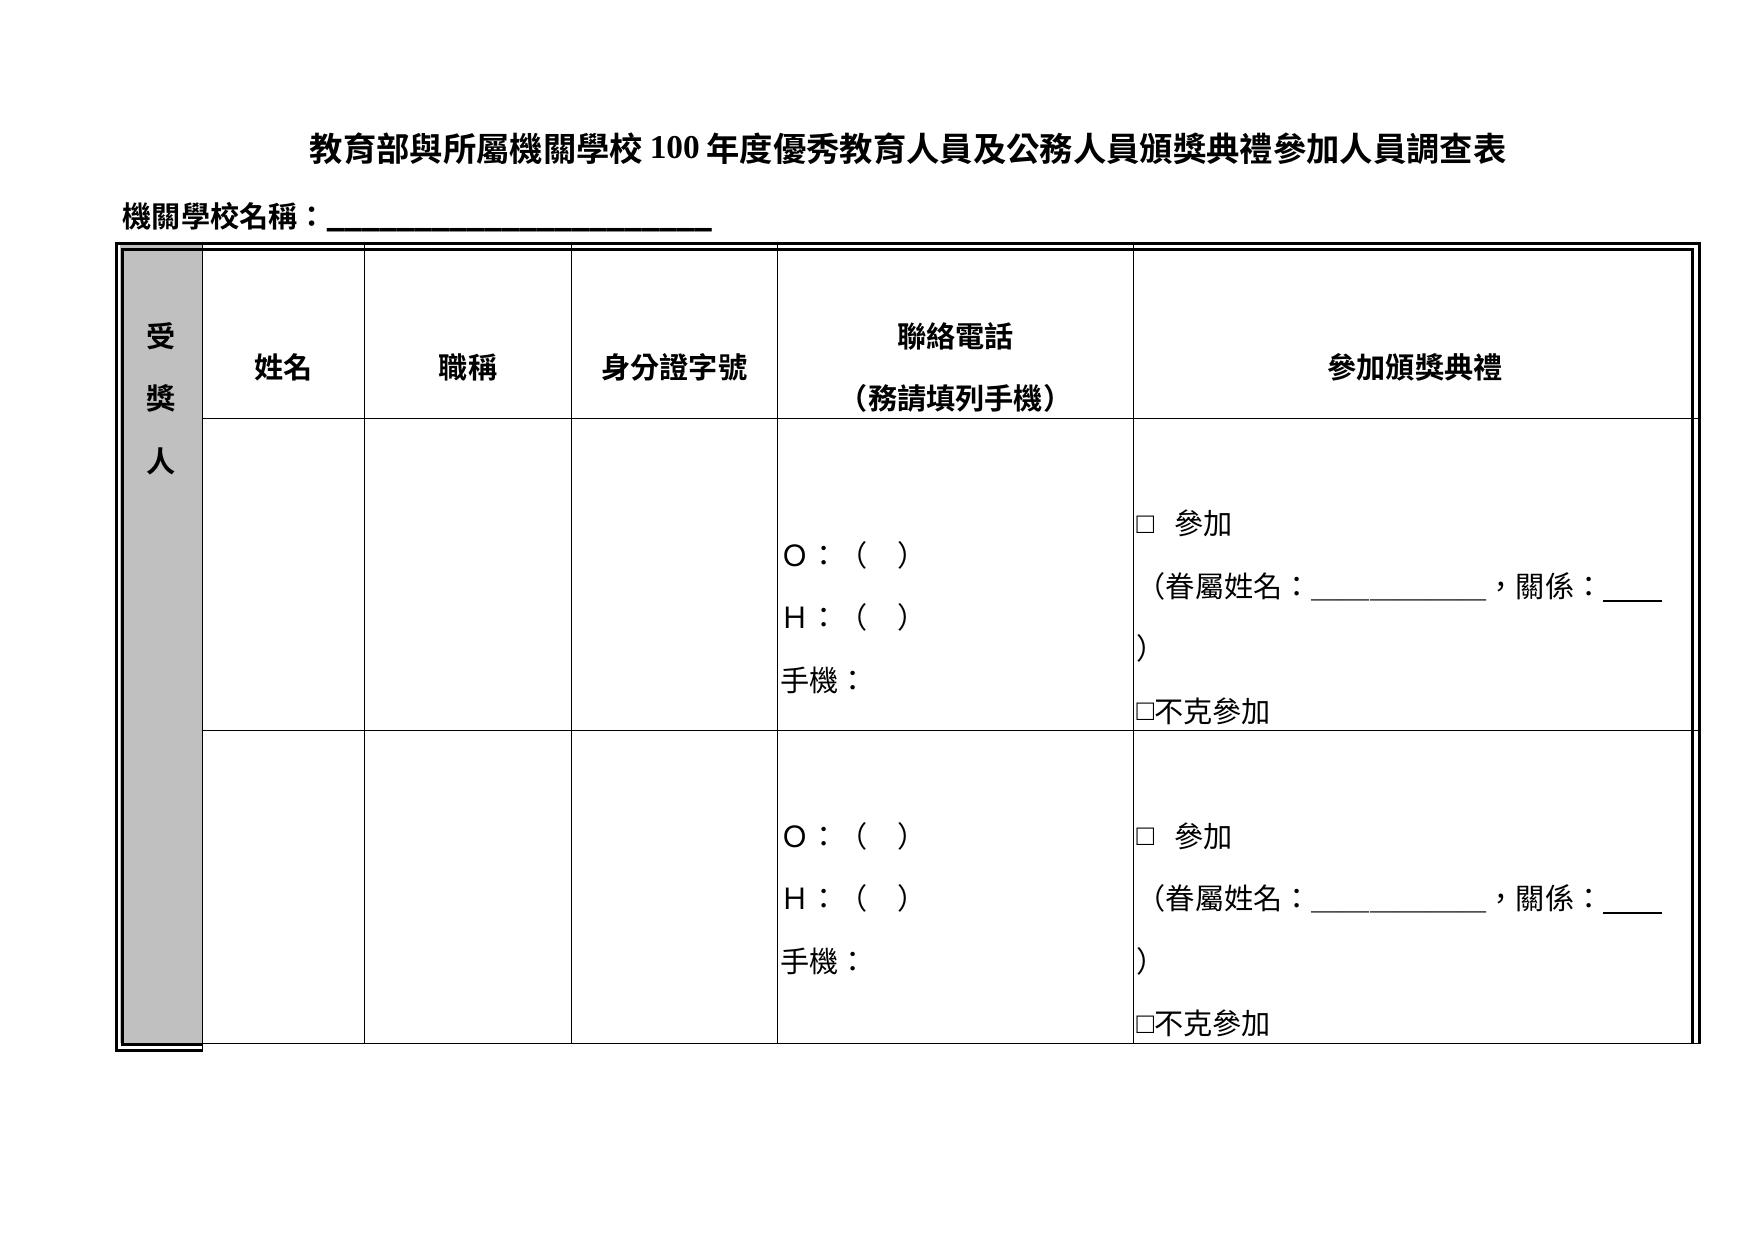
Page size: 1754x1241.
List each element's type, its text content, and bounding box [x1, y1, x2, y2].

table_cell 參加 （眷屬姓名：＿＿＿＿＿＿，關係： ） □不克參加 [1134, 419, 1691, 730]
table_cell Ｏ：（ ） Ｈ：（ ） 手機： [778, 419, 1133, 730]
table_cell 姓名 [203, 251, 364, 418]
table_cell 機關學校名稱：______________________ [120, 168, 1696, 242]
table_cell [203, 419, 364, 730]
table_header 教育部與所屬機關學校100年度優秀教育人員及公務人員頒獎典禮參加人員調查表 [120, 105, 1696, 168]
table_cell 參加 （眷屬姓名：＿＿＿＿＿＿，關係： ） □不克參加 [1134, 731, 1691, 1043]
table_cell 受獎人 [120, 245, 202, 1043]
table_cell [572, 419, 777, 730]
table_cell [203, 731, 364, 1043]
table_cell 身分證字號 [572, 251, 777, 418]
table_cell 參加頒獎典禮 [1134, 245, 1696, 418]
table_cell [572, 731, 777, 1043]
table_cell 聯絡電話 （務請填列手機） [778, 251, 1133, 418]
table_cell [365, 731, 571, 1043]
table_cell Ｏ：（ ） Ｈ：（ ） 手機： [778, 731, 1133, 1043]
table_cell 職稱 [365, 251, 571, 418]
table_cell [365, 419, 571, 730]
